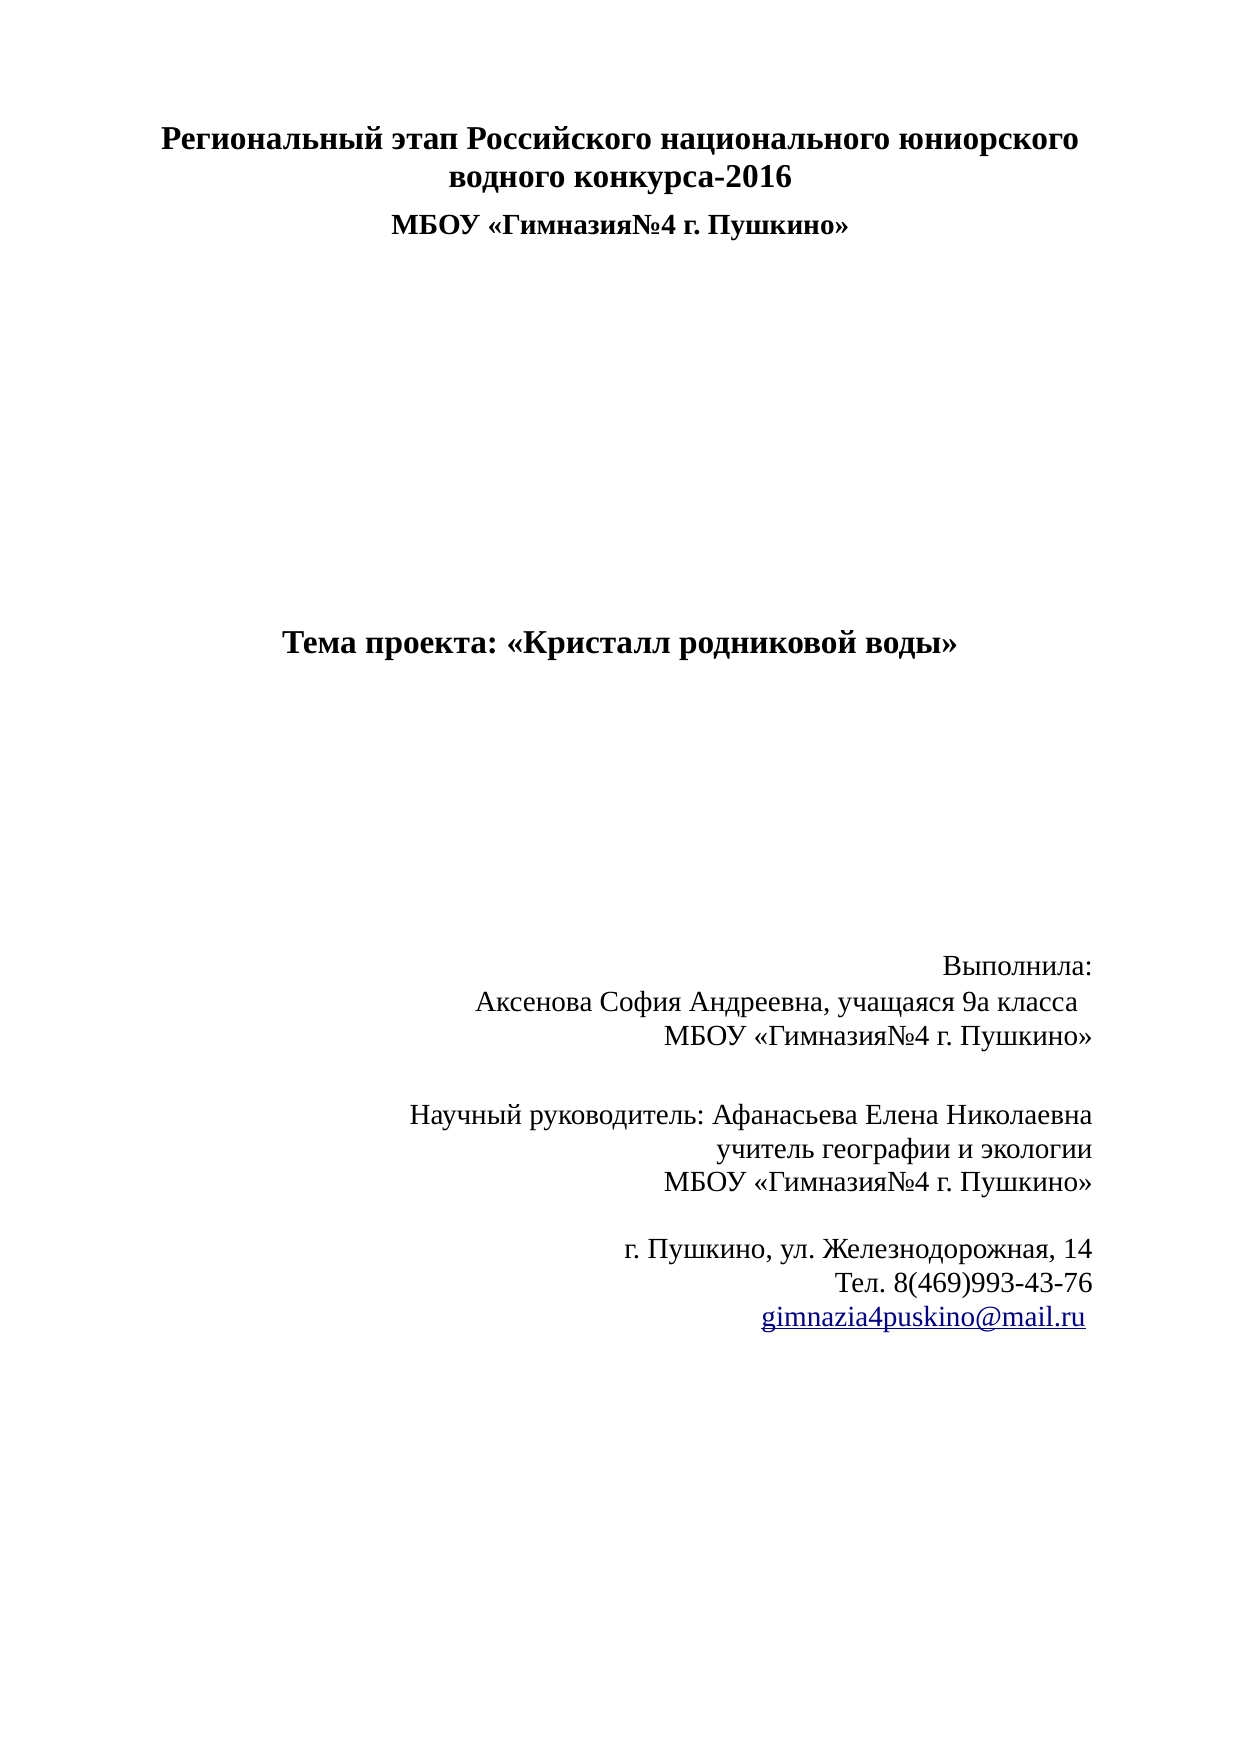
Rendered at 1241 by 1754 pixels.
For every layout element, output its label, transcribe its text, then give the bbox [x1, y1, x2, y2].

text МБОУ «Гимназия№4 г. Пушкино» [148, 1018, 1092, 1051]
text МБОУ «Гимназия№4 г. Пушкино» [148, 207, 1092, 241]
text МБОУ «Гимназия№4 г. Пушкино» [148, 1164, 1092, 1198]
text г. Пушкино, ул. Железнодорожная, 14 [148, 1232, 1092, 1265]
text Региональный этап Российского национального юниорского водного конкурса-2016 [148, 118, 1092, 195]
text Аксенова София Андреевна, учащаяся 9а класса [148, 984, 1092, 1018]
text Тема проекта: «Кристалл родниковой воды» [148, 622, 1092, 661]
text gimnazia4puskino@mail.ru [148, 1299, 1092, 1332]
text Выполнила: [148, 945, 1092, 984]
text Тел. 8(469)993-43-76 [148, 1265, 1092, 1299]
text Научный руководитель: Афанасьева Елена Николаевна [148, 1097, 1092, 1131]
text учитель географии и экологии [148, 1131, 1092, 1164]
